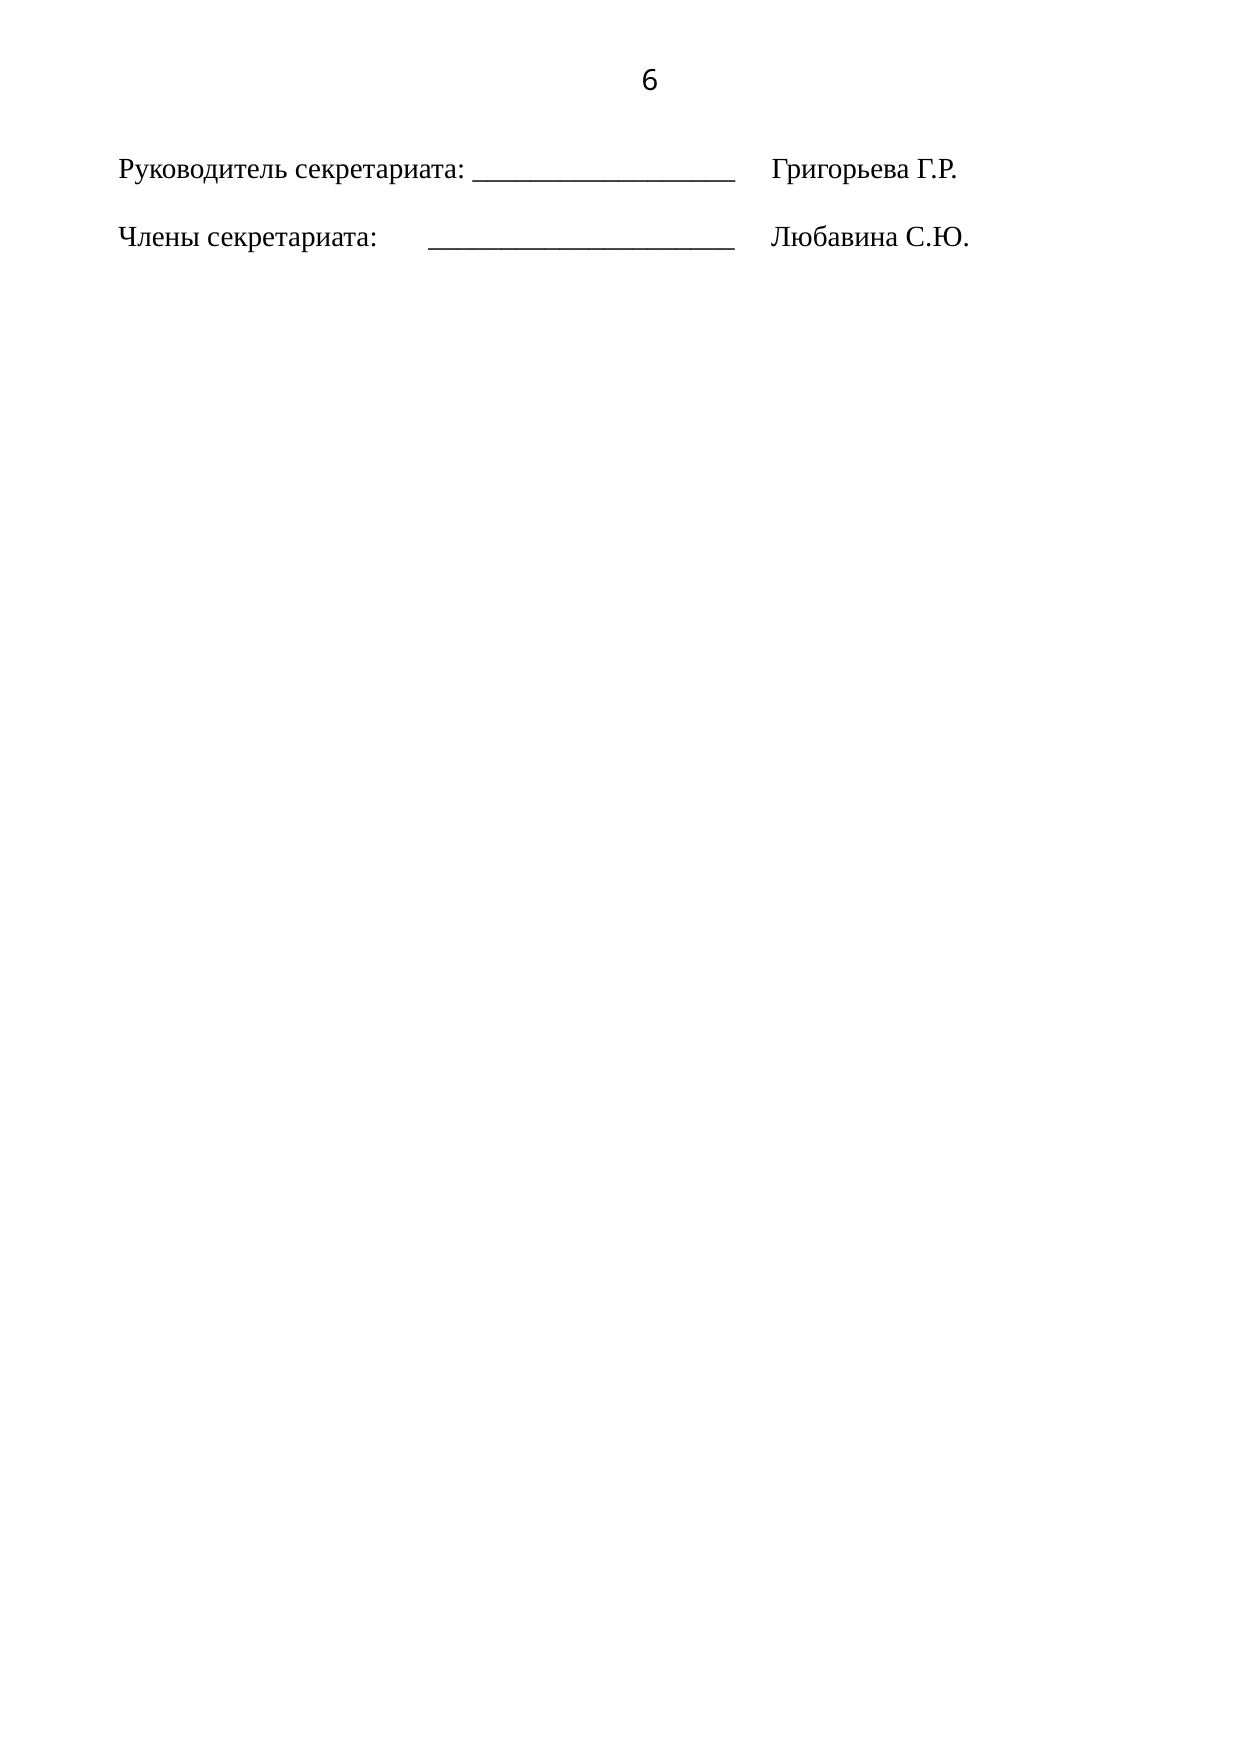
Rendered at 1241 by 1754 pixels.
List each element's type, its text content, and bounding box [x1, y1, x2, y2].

text Члены секретариата: _____________________ Любавина С.Ю. [118, 219, 1181, 252]
text Руководитель секретариата: __________________ Григорьева Г.Р. [118, 152, 1181, 185]
